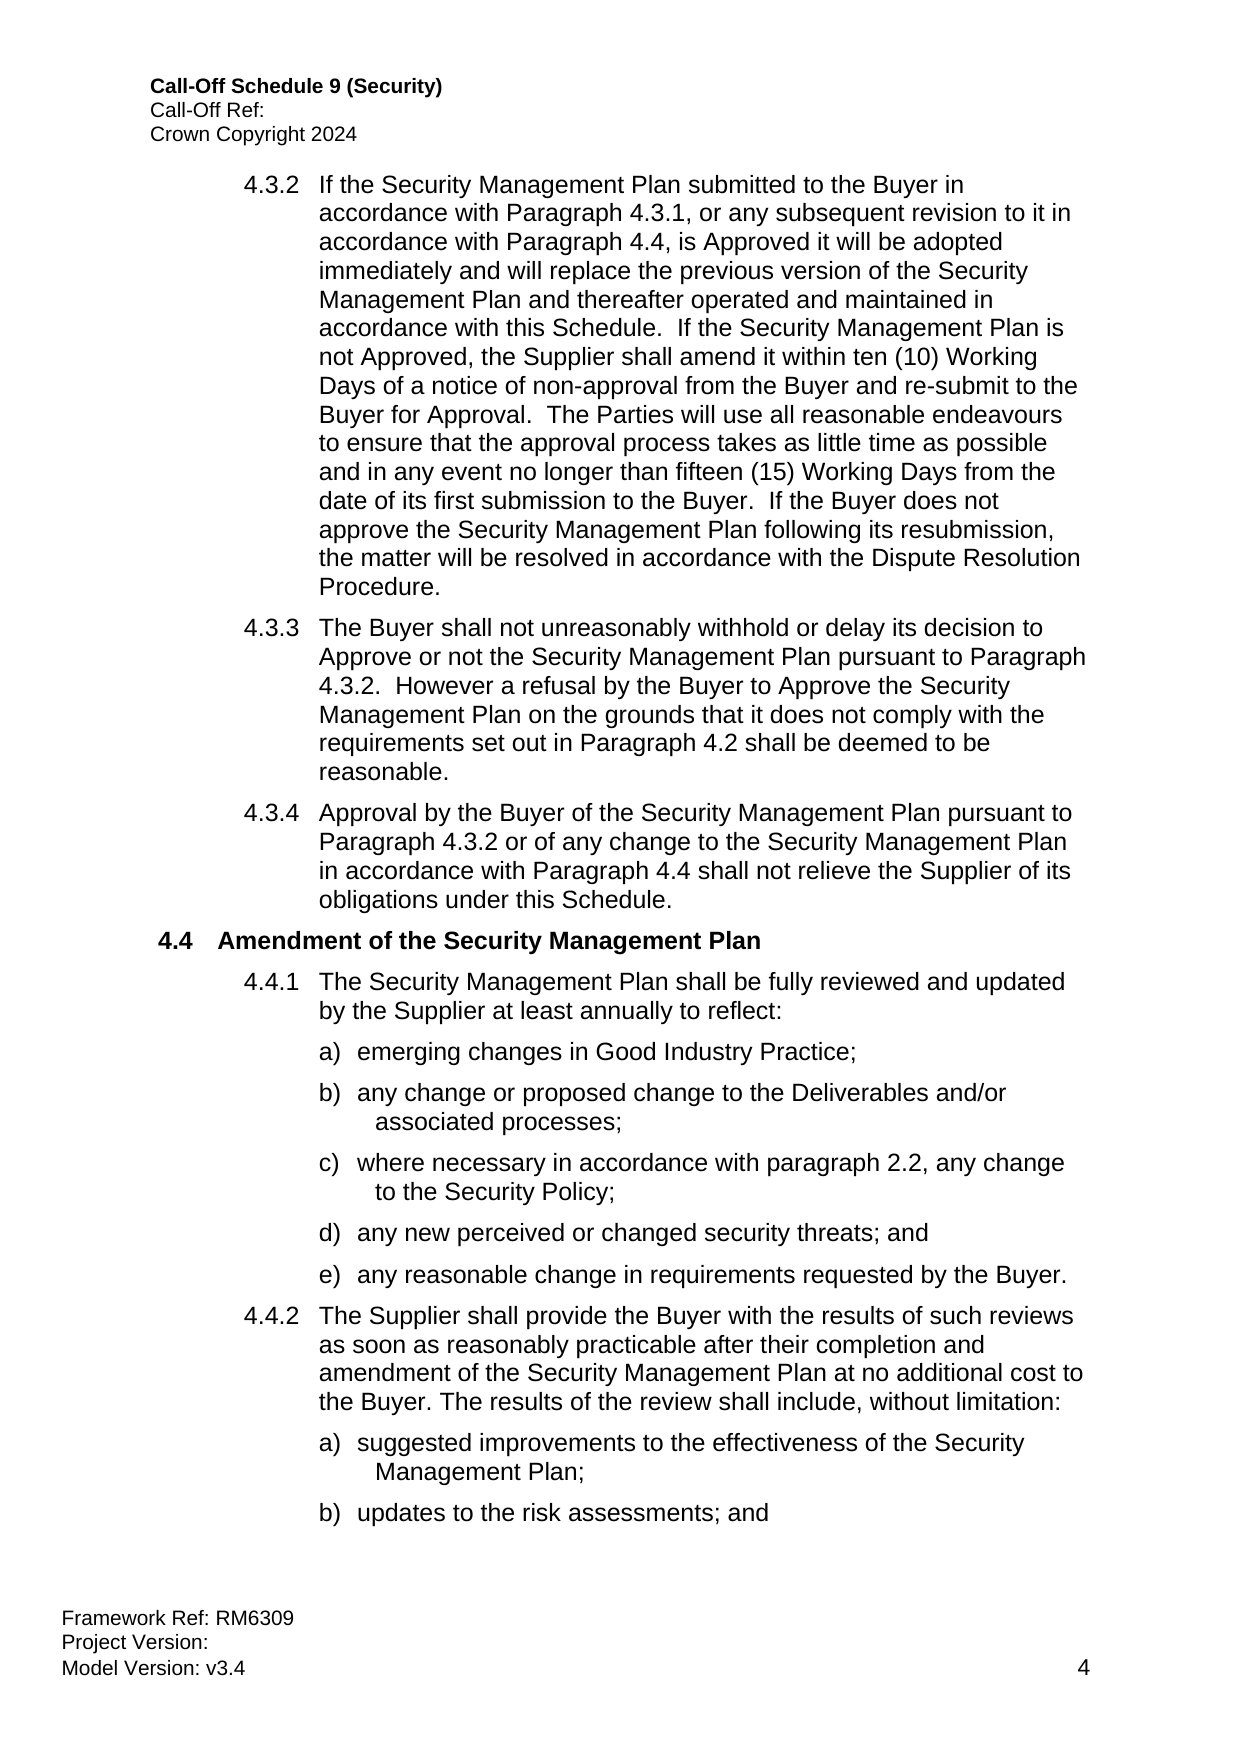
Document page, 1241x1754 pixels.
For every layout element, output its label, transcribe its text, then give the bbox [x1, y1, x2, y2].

list If the Security Management Plan submitted to the Buyer in accordance with Paragraph 4.3.1, or any subsequent revision to it in accordance with Paragraph 4.4, is Approved it will be adopted immediately and will replace the previous version of the Security Management Plan and thereafter operated and maintained in accordance with this Schedule. If the Security Management Plan is not Approved, the Supplier shall amend it within ten (10) Working Days of a notice of non-approval from the Buyer and re-submit to the Buyer for Approval. The Parties will use all reasonable endeavours to ensure that the approval process takes as little time as possible and in any event no longer than fifteen (15) Working Days from the date of its first submission to the Buyer. If the Buyer does not approve the Security Management Plan following its resubmission, the matter will be resolved in accordance with the Dispute Resolution Procedure. [244, 170, 1090, 601]
list suggested improvements to the effectiveness of the Security Management Plan; [319, 1428, 1090, 1486]
list updates to the risk assessments; and [319, 1498, 1090, 1527]
list Amendment of the Security Management Plan [158, 926, 1090, 955]
list any change or proposed change to the Deliverables and/or associated processes; [319, 1078, 1090, 1136]
list The Supplier shall provide the Buyer with the results of such reviews as soon as reasonably practicable after their completion and amendment of the Security Management Plan at no additional cost to the Buyer. The results of the review shall include, without limitation: [244, 1301, 1090, 1416]
list Approval by the Buyer of the Security Management Plan pursuant to Paragraph 4.3.2 or of any change to the Security Management Plan in accordance with Paragraph 4.4 shall not relieve the Supplier of its obligations under this Schedule. [244, 798, 1090, 913]
list The Buyer shall not unreasonably withhold or delay its decision to Approve or not the Security Management Plan pursuant to Paragraph 4.3.2. However a refusal by the Buyer to Approve the Security Management Plan on the grounds that it does not comply with the requirements set out in Paragraph 4.2 shall be deemed to be reasonable. [244, 613, 1090, 786]
list emerging changes in Good Industry Practice; [319, 1037, 1090, 1066]
list any reasonable change in requirements requested by the Buyer. [319, 1260, 1090, 1288]
list where necessary in accordance with paragraph 2.2, any change to the Security Policy; [319, 1148, 1090, 1206]
list any new perceived or changed security threats; and [319, 1218, 1090, 1247]
list The Security Management Plan shall be fully reviewed and updated by the Supplier at least annually to reflect: [244, 967, 1090, 1025]
